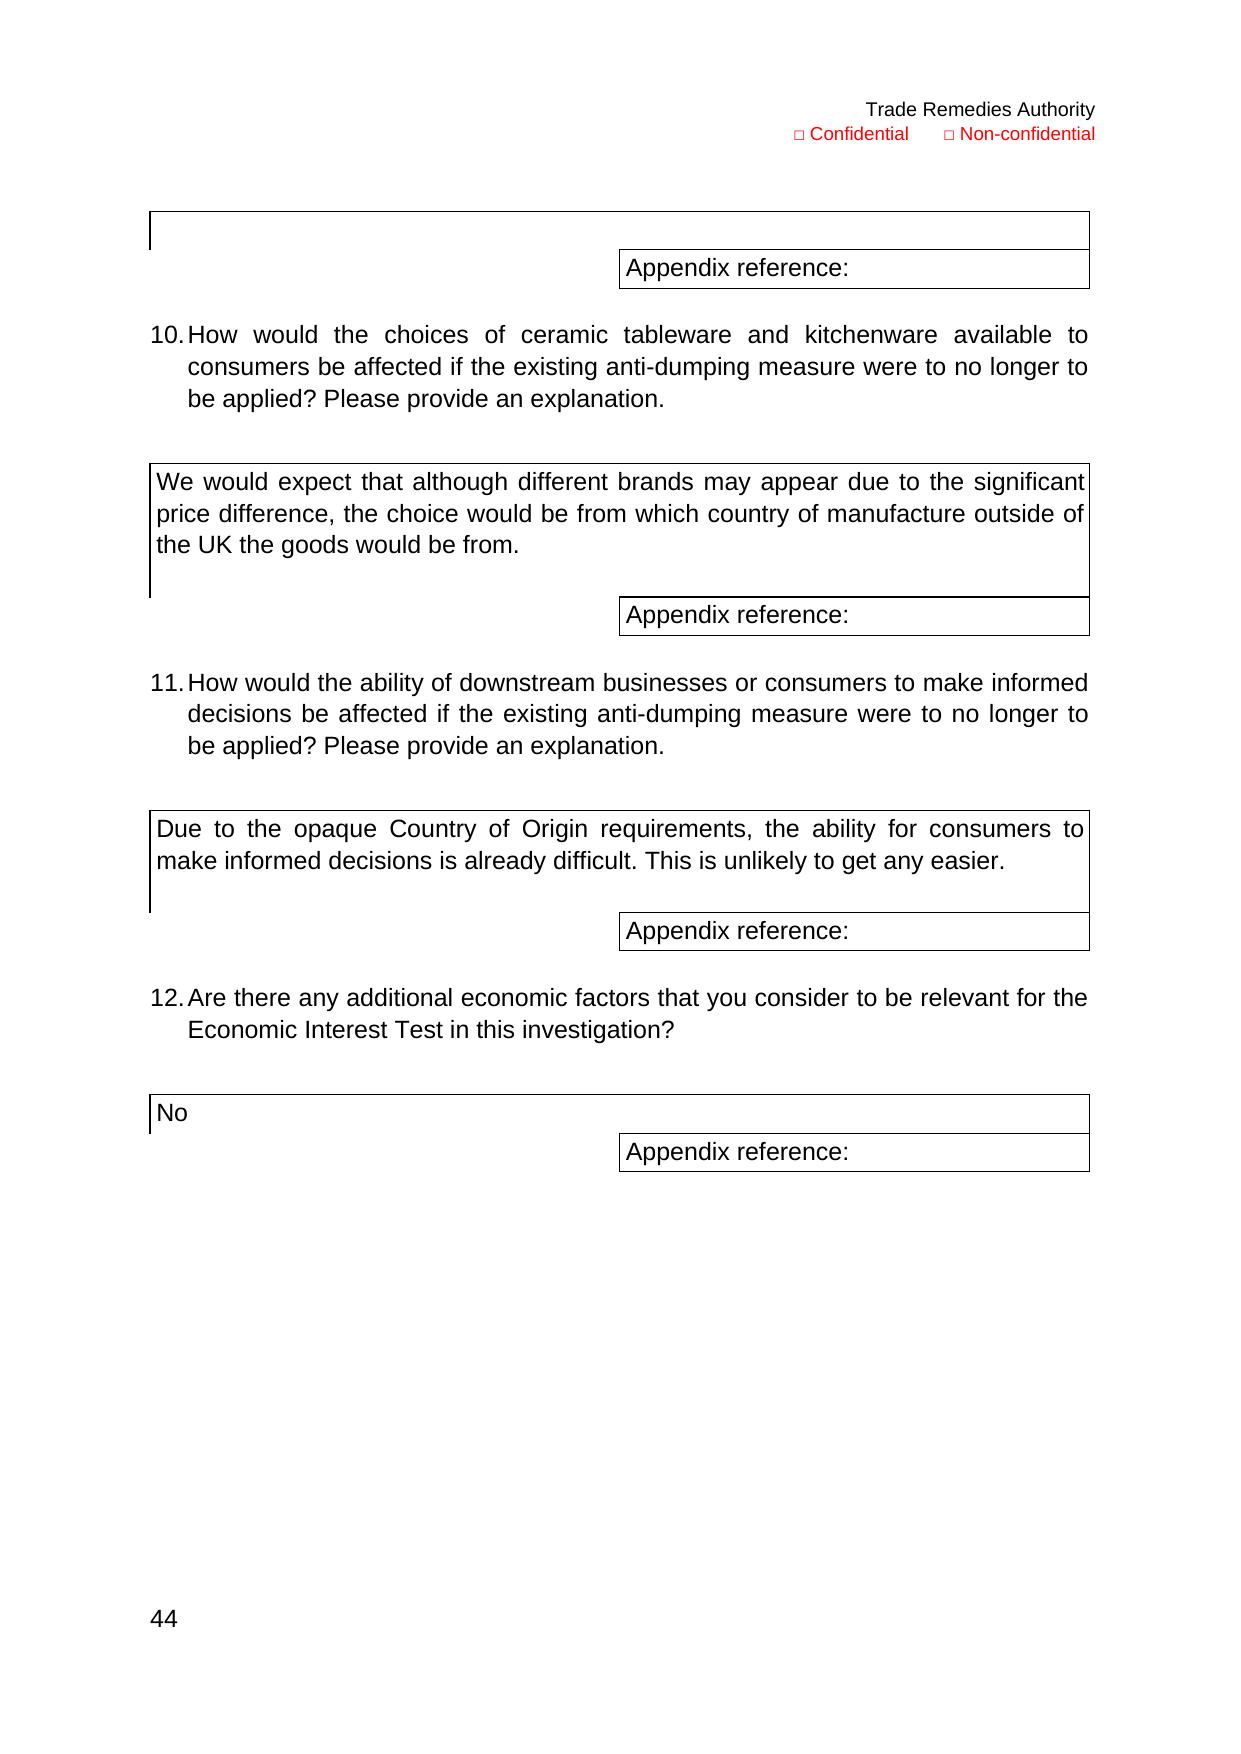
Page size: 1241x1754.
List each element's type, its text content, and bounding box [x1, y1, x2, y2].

table_header No [151, 1095, 1089, 1133]
table_header We would expect that although different brands may appear due to the significant price difference, the choice would be from which country of manufacture outside of the UK the goods would be from. [151, 464, 1089, 596]
table_header [151, 212, 1089, 249]
table_cell [150, 598, 619, 635]
table_cell [150, 250, 619, 288]
list Are there any additional economic factors that you consider to be relevant for the Economic Interest Test in this investigation? [150, 983, 1090, 1043]
table_cell Appendix reference: [620, 598, 1089, 635]
list How would the ability of downstream businesses or consumers to make informed decisions be affected if the existing anti-dumping measure were to no longer to be applied? Please provide an explanation. [150, 667, 1090, 759]
table_cell [150, 1134, 619, 1171]
table_cell Appendix reference: [620, 1134, 1089, 1171]
table_cell Appendix reference: [620, 913, 1089, 950]
list How would the choices of ceramic tableware and kitchenware available to consumers be affected if the existing anti-dumping measure were to no longer to be applied? Please provide an explanation. [150, 320, 1090, 412]
table_cell Appendix reference: [620, 250, 1089, 288]
table_header Due to the opaque Country of Origin requirements, the ability for consumers to make informed decisions is already difficult. This is unlikely to get any easier. [151, 811, 1089, 912]
table_cell [150, 913, 619, 950]
